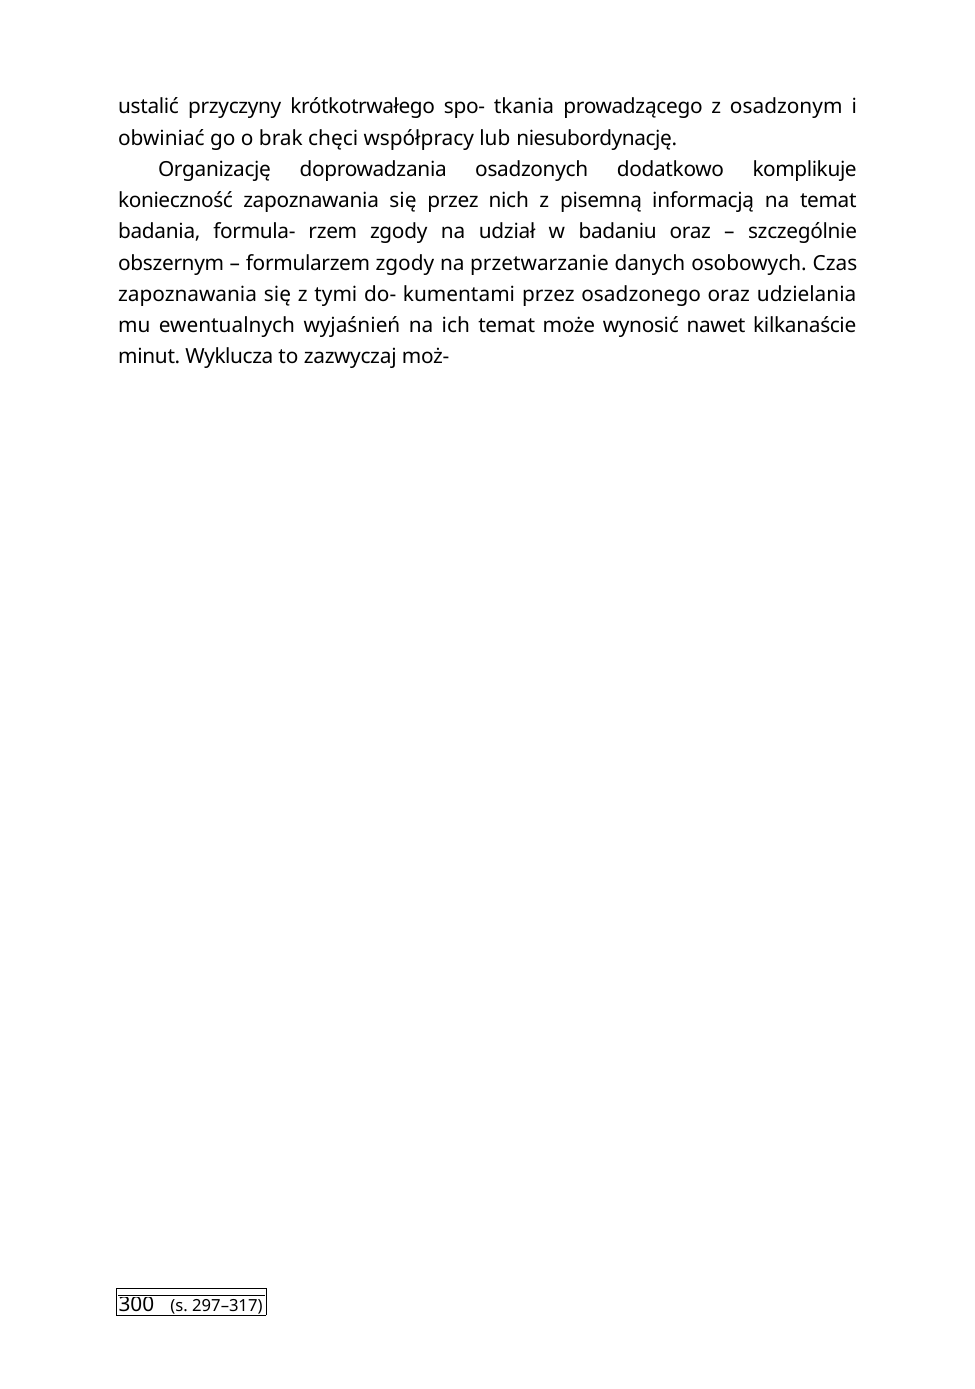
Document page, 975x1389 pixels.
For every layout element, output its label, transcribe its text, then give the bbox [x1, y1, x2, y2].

text Organizację doprowadzania osadzonych dodatkowo komplikuje konieczność zapoznawania się przez nich z pisemną informacją na temat badania, formula- rzem zgody na udział w badaniu oraz – szczególnie obszernym – formularzem zgody na przetwarzanie danych osobowych. Czas zapoznawania się z tymi do- kumentami przez osadzonego oraz udzielania mu ewentualnych wyjaśnień na ich temat może wynosić nawet kilkanaście minut. Wyklucza to zazwyczaj moż- [118, 154, 857, 370]
text ustalić przyczyny krótkotrwałego spo- tkania prowadzącego z osadzonym i obwiniać go o brak chęci współpracy lub niesubordynację. [118, 92, 857, 151]
